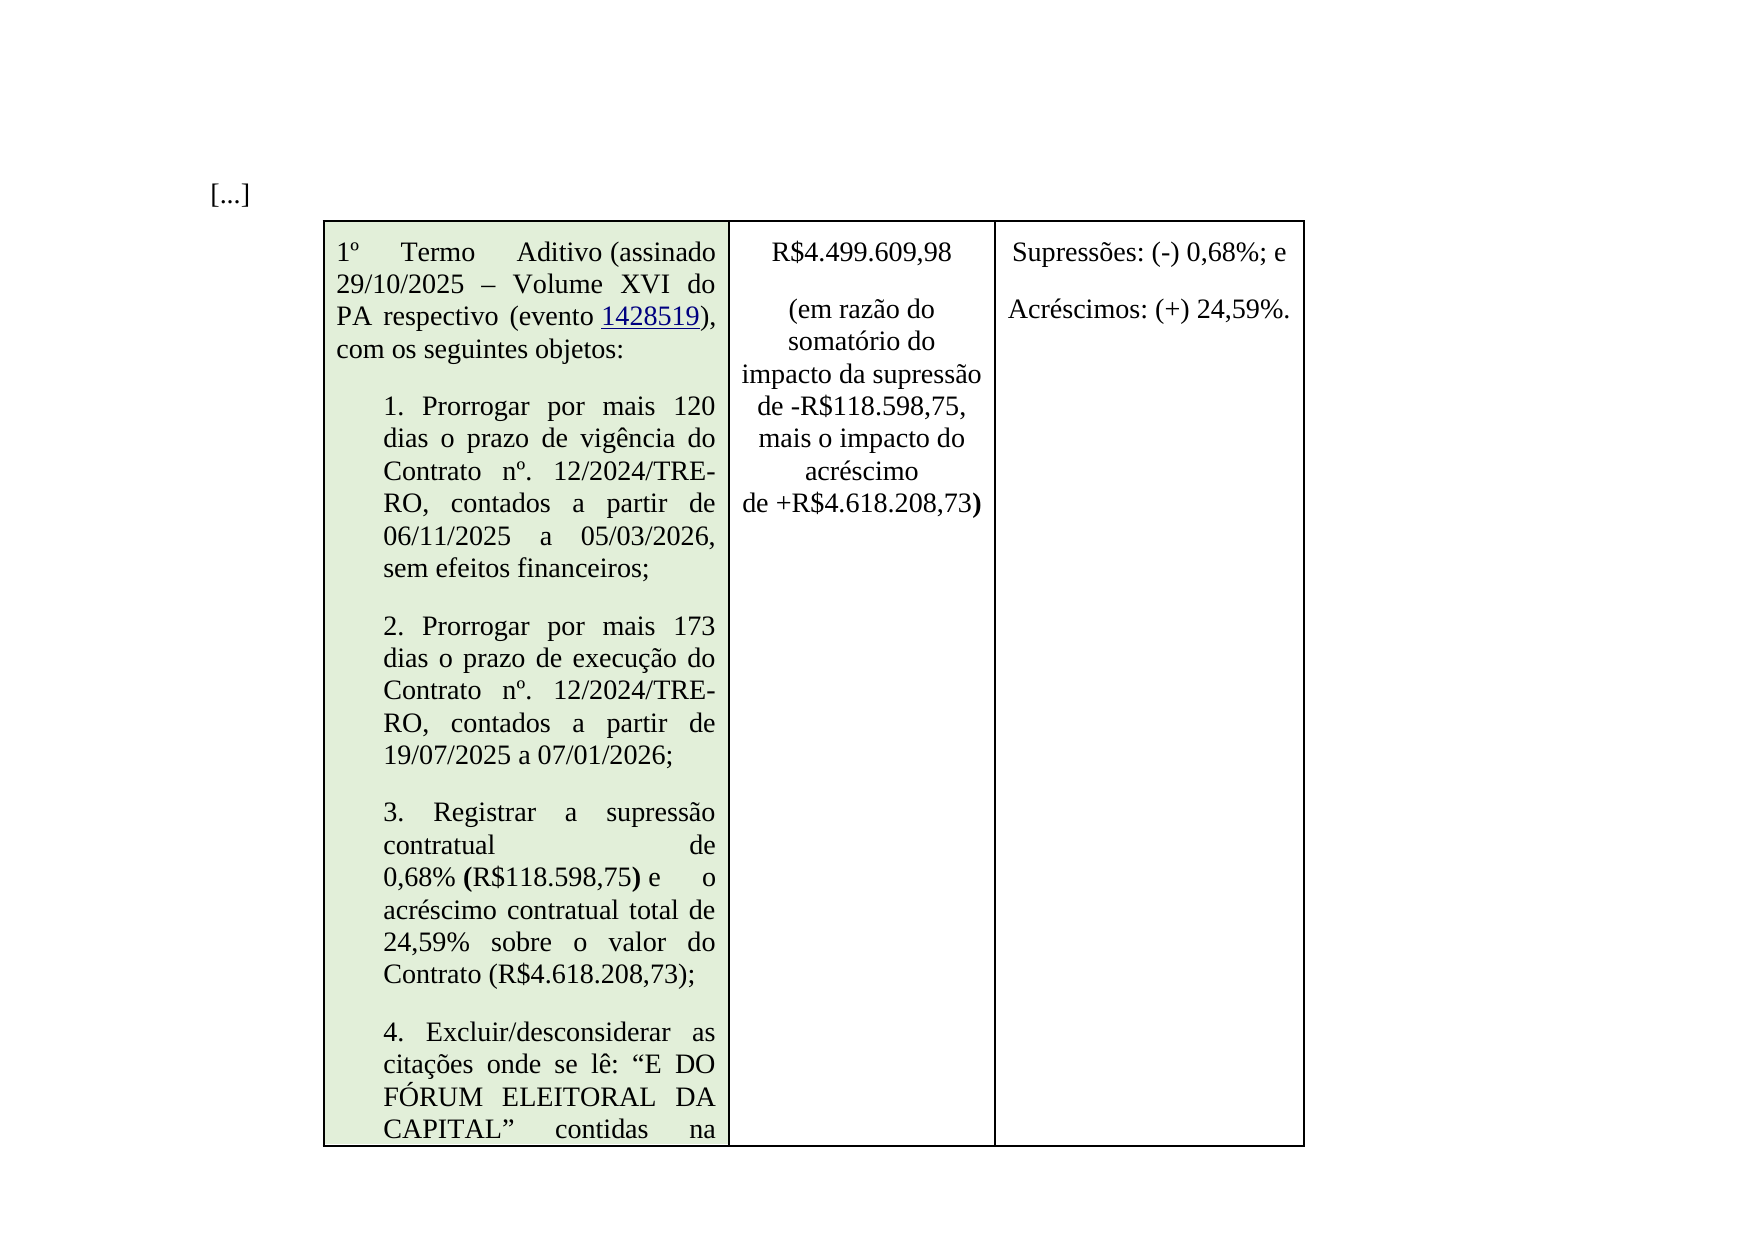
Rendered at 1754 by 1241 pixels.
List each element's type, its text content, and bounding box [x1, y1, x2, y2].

table_header Supressões: (-) 0,68%; e Acréscimos: (+) 24,59%. [996, 222, 1303, 1144]
text [...] [210, 177, 1639, 209]
table_header 1º Termo Aditivo (assinado 29/10/2025 – Volume XVI do PA respectivo (evento 1428519), com os seguintes objetos: 1. Prorrogar por mais 120 dias o prazo de vigência do Contrato nº. 12/2024/TRE-RO, contados a partir de 06/11/2025 a 05/03/2026, sem efeitos financeiros; 2. Prorrogar por mais 173 dias o prazo de execução do Contrato nº. 12/2024/TRE-RO, contados a partir de 19/07/2025 a 07/01/2026; 3. Registrar a supressão contratual de 0,68% (R$118.598,75) e o acréscimo contratual total de 24,59% sobre o valor do Contrato (R$4.618.208,73); 4. Excluir/desconsiderar as citações onde se lê: “E DO FÓRUM ELEITORAL DA CAPITAL” contidas na [325, 222, 728, 1144]
table_header R$4.499.609,98 (em razão do somatório do impacto da supressão de -R$118.598,75, mais o impacto do acréscimo de +R$4.618.208,73) [730, 222, 994, 1144]
